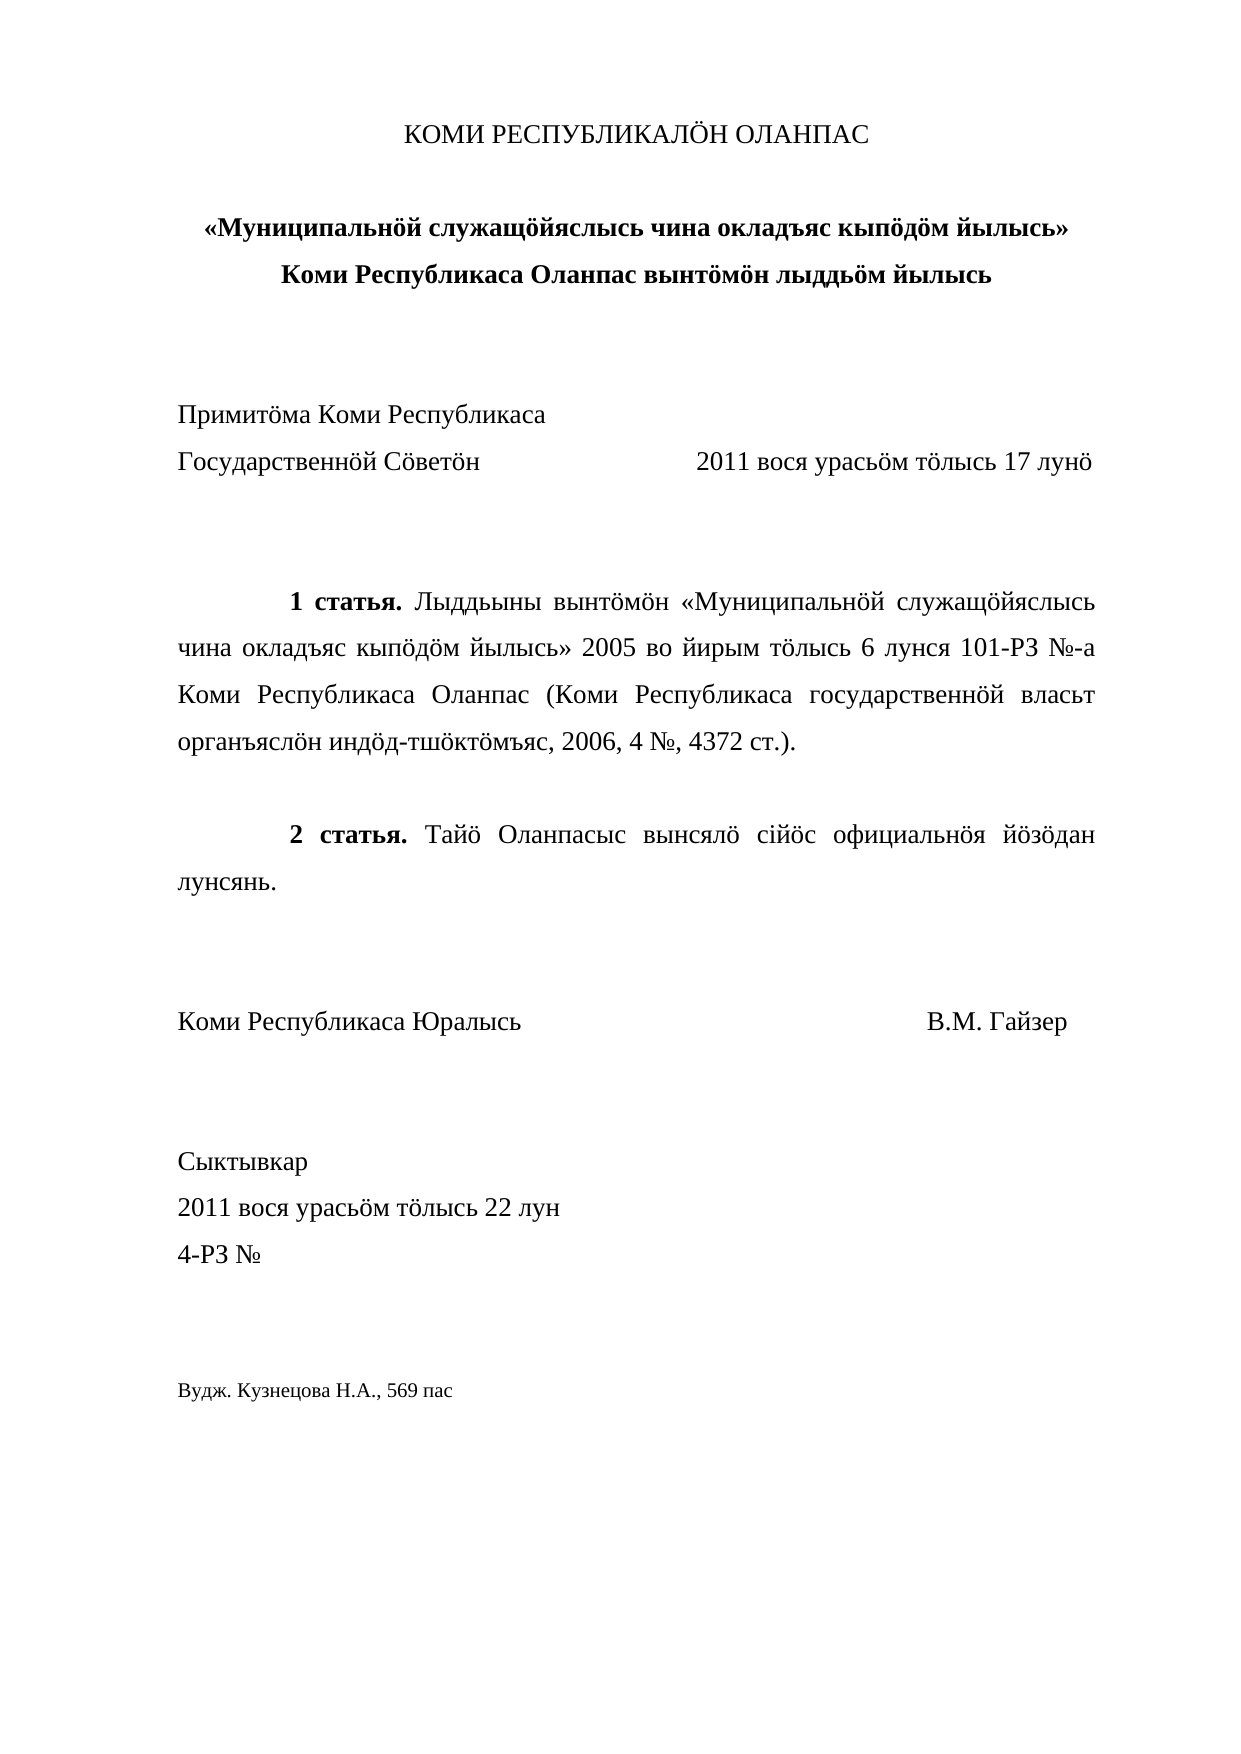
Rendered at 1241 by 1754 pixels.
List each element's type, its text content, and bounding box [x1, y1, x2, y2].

text 4-РЗ № [177, 1238, 1096, 1269]
text 2011 вося урасьöм тöлысь 22 лун [177, 1191, 1096, 1223]
text «Муниципальнöй служащöйяслысь чина окладъяс кыпöдöм йылысь» Коми Республикаса Оланпас вынтöмöн лыддьöм йылысь [177, 211, 1096, 289]
text 1 статья. Лыддьыны вынтöмöн «Муниципальнöй служащöйяслысь чина окладъяс кыпöдöм йылысь» 2005 во йирым тöлысь 6 лунся 101-РЗ №-а Коми Республикаса Оланпас (Коми Республикаса государственнöй власьт органъяслöн индöд-тшöктöмъяс, 2006, 4 №, 4372 ст.). [177, 585, 1096, 756]
text Сыктывкар [177, 1145, 1096, 1176]
text Вудж. Кузнецова Н.А., 569 пас [177, 1378, 1096, 1402]
text Коми Республикаса Юралысь В.М. Гайзер [177, 1005, 1096, 1036]
text 2 статья. Тайö Оланпасыс вынсялö сiйöс официальнöя йöзöдан лунсянь. [177, 818, 1096, 896]
text Примитöма Коми Республикаса [177, 398, 1096, 429]
text КОМИ РЕСПУБЛИКАЛÖН ОЛАНПАС [177, 118, 1096, 149]
text Государственнöй Сöветöн 2011 вося урасьöм тöлысь 17 лунö [177, 445, 1096, 476]
